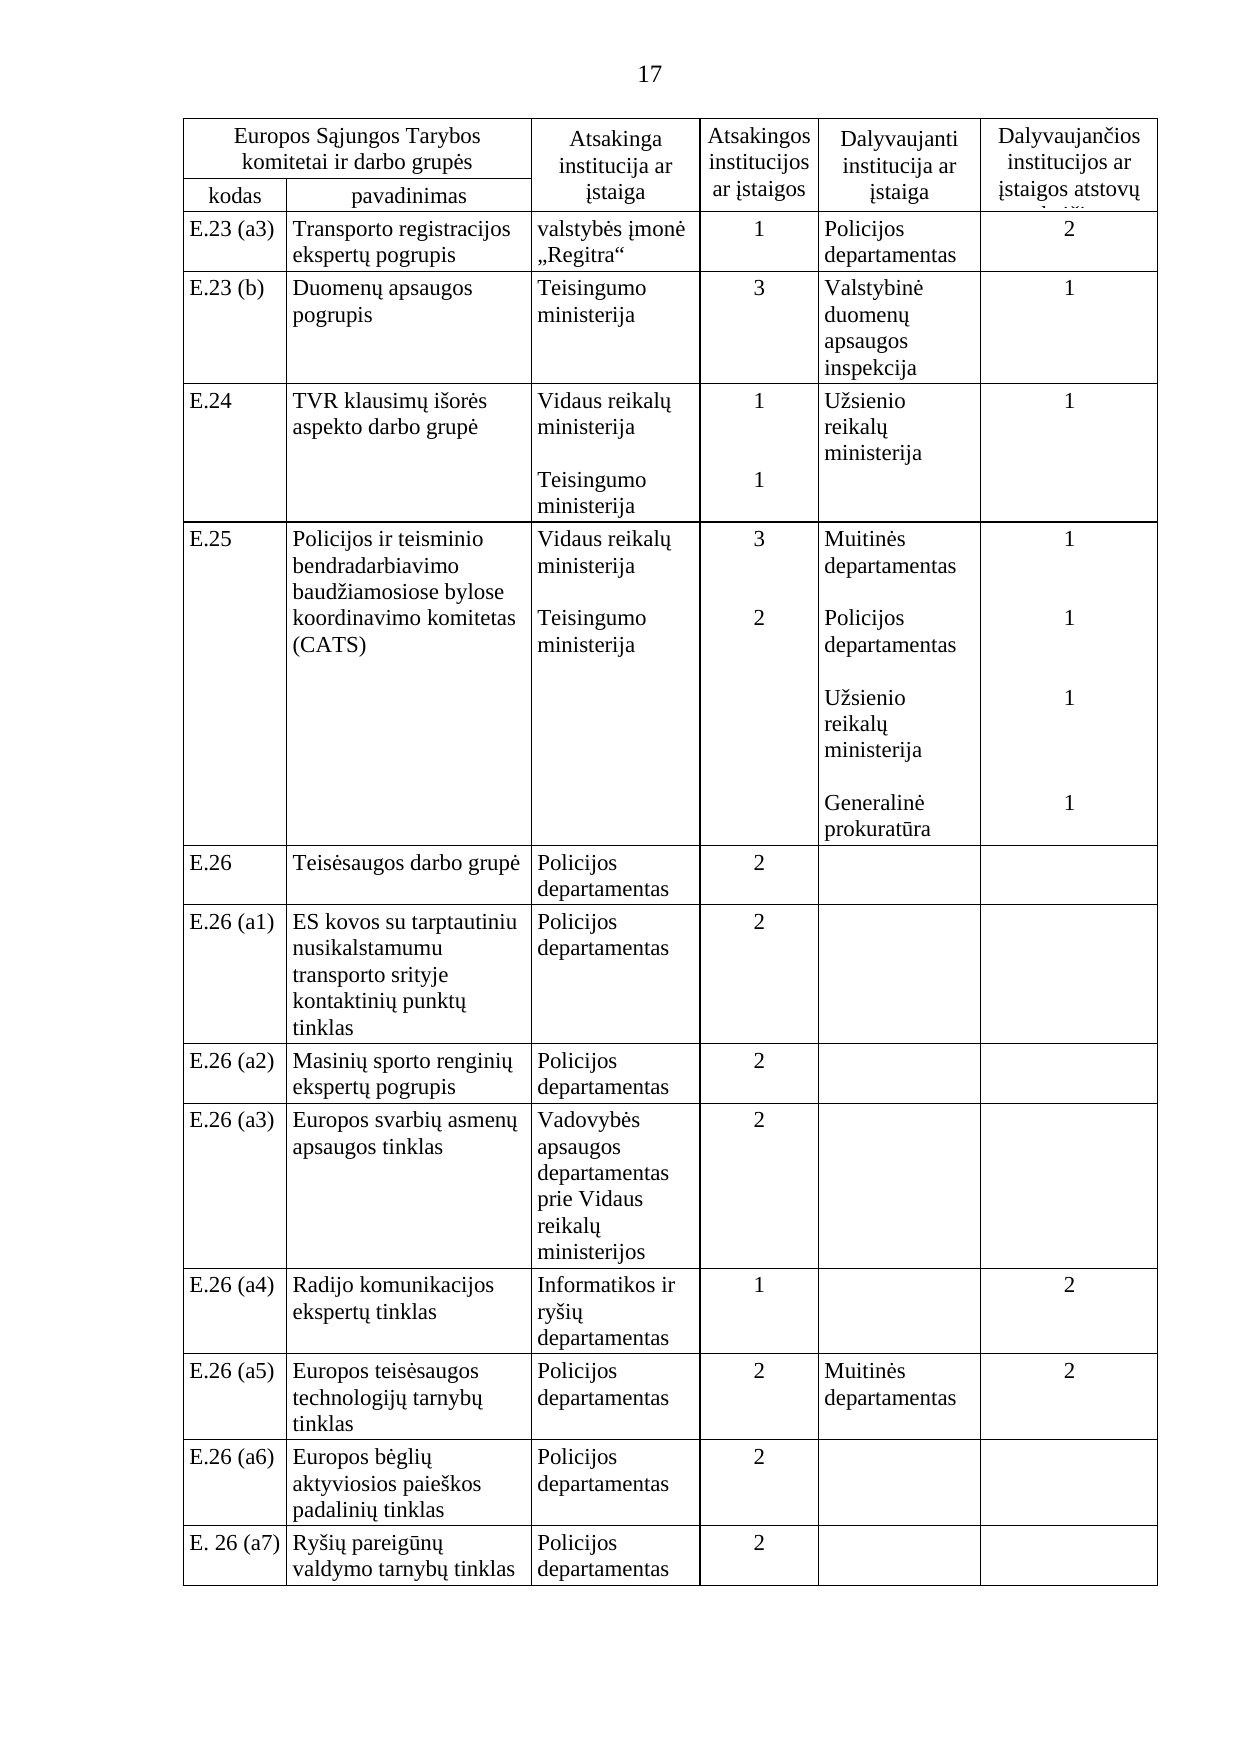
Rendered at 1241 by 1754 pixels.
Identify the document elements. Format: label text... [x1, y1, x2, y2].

table_cell [981, 1104, 1157, 1267]
table_cell Ryšių pareigūnų valdymo tarnybų tinklas [287, 1526, 531, 1585]
table_cell Vidaus reikalų ministerija Teisingumo ministerija [532, 523, 699, 844]
table_cell Radijo komunikacijos ekspertų tinklas [287, 1269, 531, 1353]
table_cell [819, 846, 980, 904]
table_cell E.25 [184, 523, 286, 844]
table_cell Policijos departamentas [532, 1354, 699, 1439]
table_cell 3 2 [701, 523, 818, 844]
table_cell 2 [701, 846, 818, 904]
table_cell Transporto registracijos ekspertų pogrupis [287, 212, 531, 271]
table_cell Policijos departamentas [819, 212, 980, 271]
table_cell 2 [701, 905, 818, 1043]
table_cell E.26 (a4) [184, 1269, 286, 1353]
table_cell kodas [184, 179, 286, 211]
table_cell Europos teisėsaugos technologijų tarnybų tinklas [287, 1354, 531, 1439]
table_header Europos Sąjungos Tarybos komitetai ir darbo grupės [184, 119, 531, 178]
table_cell Policijos ir teisminio bendradarbiavimo baudžiamosiose bylose koordinavimo komitetas (CATS) [287, 523, 531, 844]
table_cell Muitinės departamentas Policijos departamentas Užsienio reikalų ministerija Generalinė prokuratūra [819, 523, 980, 844]
table_cell TVR klausimų išorės aspekto darbo grupė [287, 384, 531, 521]
table_cell 1 1 1 1 [981, 523, 1157, 844]
table_cell E. 26 (a7) [184, 1526, 286, 1585]
table_header Dalyvaujančios institucijos ar įstaigos atstovų skaičius [981, 119, 1157, 211]
table_cell [981, 1440, 1157, 1525]
table_cell 1 [701, 212, 818, 271]
table_cell [819, 1526, 980, 1585]
table_cell 1 1 [701, 384, 818, 521]
table_cell 2 [701, 1440, 818, 1525]
table_cell E.26 [184, 846, 286, 904]
table_cell E.26 (a3) [184, 1104, 286, 1267]
table_cell Duomenų apsaugos pogrupis [287, 272, 531, 383]
table_cell Vadovybės apsaugos departamentas prie Vidaus reikalų ministerijos [532, 1104, 699, 1267]
table_cell [819, 1044, 980, 1102]
table_cell 2 [981, 212, 1157, 271]
table_cell 2 [981, 1269, 1157, 1353]
table_cell [981, 905, 1157, 1043]
table_cell 1 [981, 272, 1157, 383]
table_cell [981, 1044, 1157, 1102]
table_cell Teisingumo ministerija [532, 272, 699, 383]
table_cell ES kovos su tarptautiniu nusikalstamumu transporto srityje kontaktinių punktų tinklas [287, 905, 531, 1043]
table_cell [819, 1104, 980, 1267]
table_cell E.26 (a1) [184, 905, 286, 1043]
table_cell Europos svarbių asmenų apsaugos tinklas [287, 1104, 531, 1267]
table_cell 2 [981, 1354, 1157, 1439]
table_cell valstybės įmonė „Regitra“ [532, 212, 699, 271]
table_cell 1 [701, 1269, 818, 1353]
table_cell Europos bėglių aktyviosios paieškos padalinių tinklas [287, 1440, 531, 1525]
table_cell Informatikos ir ryšių departamentas [532, 1269, 699, 1353]
table_cell E.26 (a5) [184, 1354, 286, 1439]
table_cell Policijos departamentas [532, 1526, 699, 1585]
table_cell Masinių sporto renginių ekspertų pogrupis [287, 1044, 531, 1102]
table_header Atsakinga institucija ar įstaiga [532, 119, 699, 211]
table_cell pavadinimas [287, 179, 531, 211]
table_cell [981, 846, 1157, 904]
table_cell Muitinės departamentas [819, 1354, 980, 1439]
table_cell [819, 905, 980, 1043]
table_cell 1 [981, 384, 1157, 521]
table_cell 2 [701, 1104, 818, 1267]
table_cell Valstybinė duomenų apsaugos inspekcija [819, 272, 980, 383]
table_cell [819, 1269, 980, 1353]
table_cell 2 [701, 1526, 818, 1585]
table_cell E.26 (a2) [184, 1044, 286, 1102]
table_cell E.23 (a3) [184, 212, 286, 271]
table_cell 3 [701, 272, 818, 383]
table_header Dalyvaujanti institucija ar įstaiga [819, 119, 980, 211]
table_cell Vidaus reikalų ministerija Teisingumo ministerija [532, 384, 699, 521]
table_header Atsakingos institucijos ar įstaigos atstovų skaičius [701, 119, 818, 211]
table_cell Teisėsaugos darbo grupė [287, 846, 531, 904]
table_cell Policijos departamentas [532, 846, 699, 904]
table_cell 2 [701, 1354, 818, 1439]
table_cell [981, 1526, 1157, 1585]
table_cell Policijos departamentas [532, 905, 699, 1043]
table_cell Užsienio reikalų ministerija [819, 384, 980, 521]
table_cell Policijos departamentas [532, 1044, 699, 1102]
table_cell E.23 (b) [184, 272, 286, 383]
table_cell [819, 1440, 980, 1525]
table_cell E.24 [184, 384, 286, 521]
table_cell E.26 (a6) [184, 1440, 286, 1525]
table_cell 2 [701, 1044, 818, 1102]
table_cell Policijos departamentas [532, 1440, 699, 1525]
